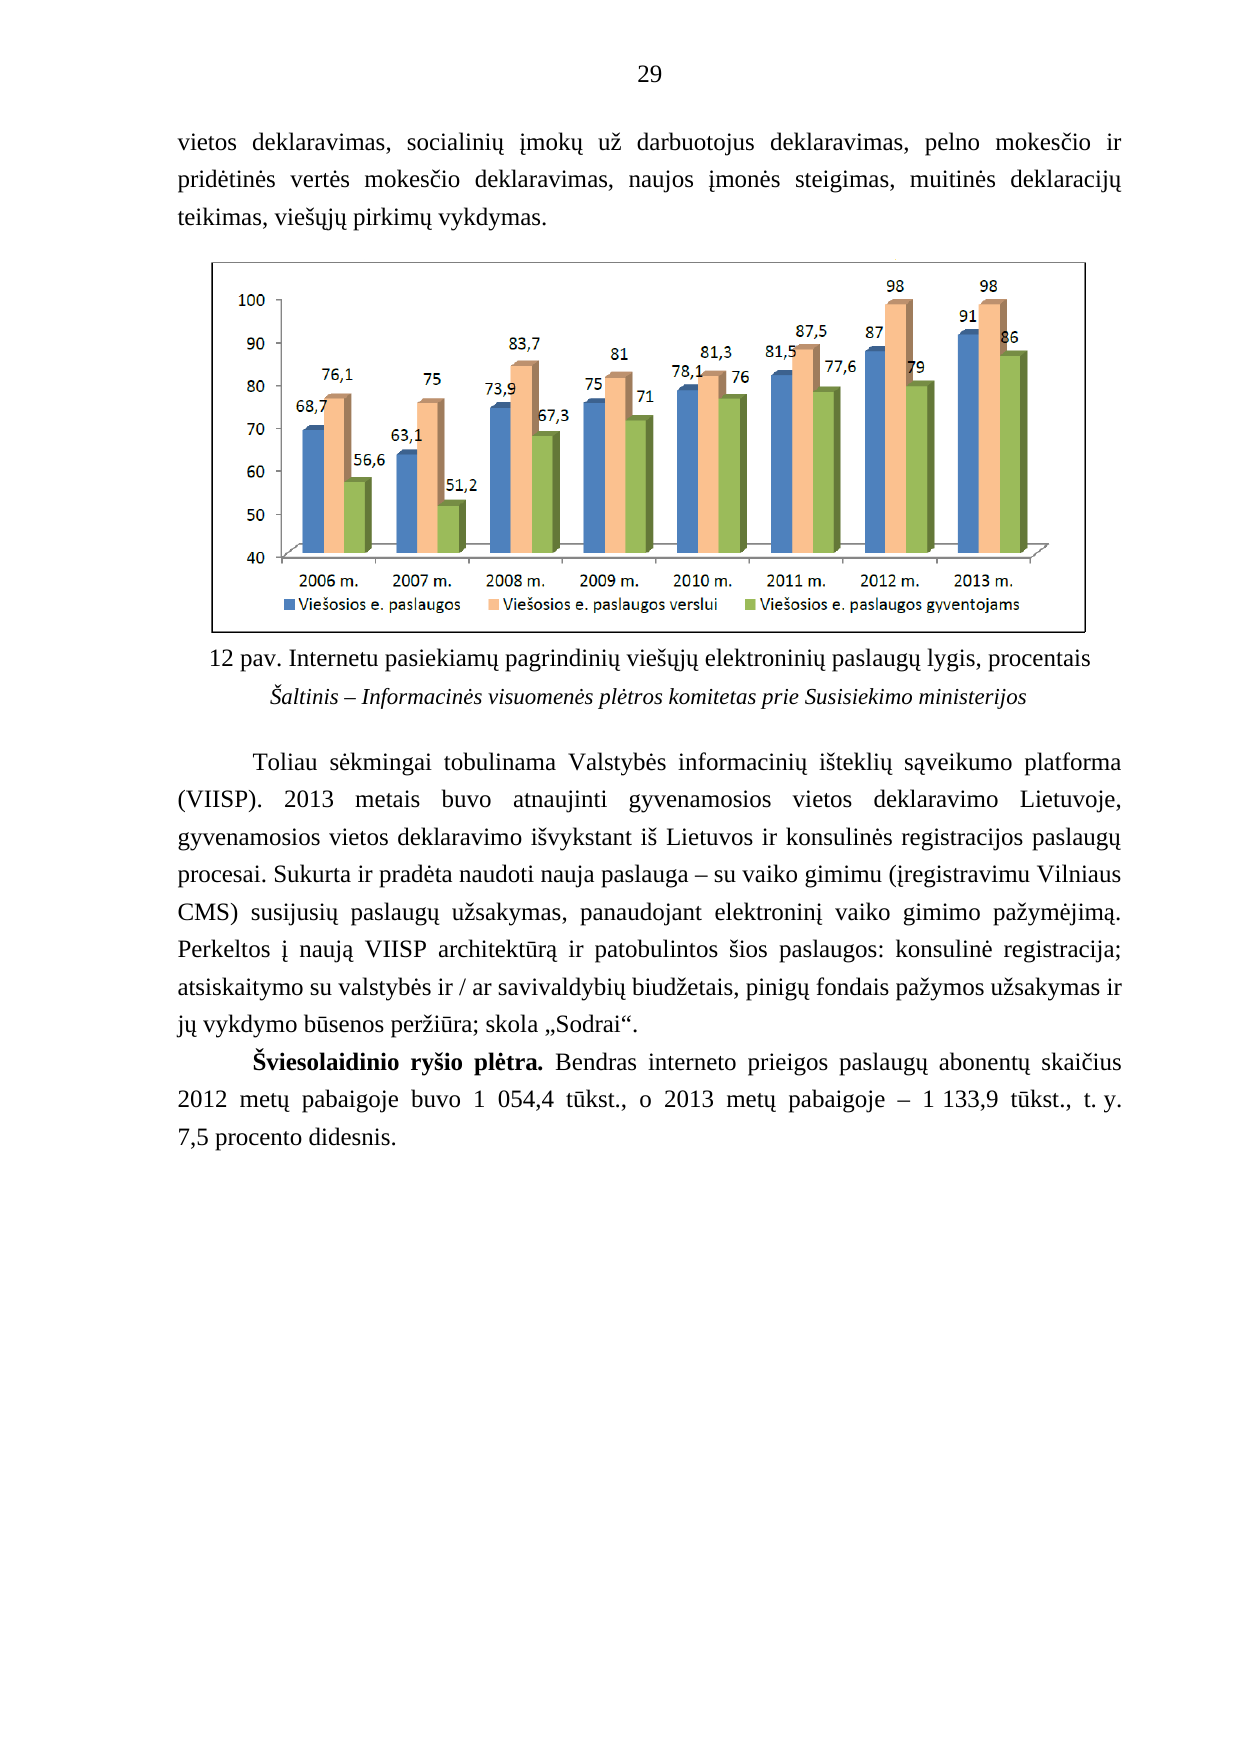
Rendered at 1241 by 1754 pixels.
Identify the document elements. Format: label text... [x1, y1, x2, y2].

text 12 pav. Internetu pasiekiamų pagrindinių viešųjų elektroninių paslaugų lygis, procentais [177, 634, 1122, 672]
text Toliau sėkmingai tobulinama Valstybės informacinių išteklių sąveikumo platforma (VIISP). 2013 metais buvo atnaujinti gyvenamosios vietos deklaravimo Lietuvoje, gyvenamosios vietos deklaravimo išvykstant iš Lietuvos ir konsulinės registracijos paslaugų procesai. Sukurta ir pradėta naudoti nauja paslauga – su vaiko gimimu (įregistravimu Vilniaus CMS) susijusių paslaugų užsakymas, panaudojant elektroninį vaiko gimimo pažymėjimą. Perkeltos į naują VIISP architektūrą ir patobulintos šios paslaugos: konsulinė registracija; atsiskaitymo su valstybės ir / ar savivaldybių biudžetais, pinigų fondais pažymos užsakymas ir jų vykdymo būsenos peržiūra; skola „Sodrai“. [177, 738, 1122, 1038]
text vietos deklaravimas, socialinių įmokų už darbuotojus deklaravimas, pelno mokesčio ir pridėtinės vertės mokesčio deklaravimas, naujos įmonės steigimas, muitinės deklaracijų teikimas, viešųjų pirkimų vykdymas. [177, 118, 1122, 231]
text Šaltinis – Informacinės visuomenės plėtros komitetas prie Susisiekimo ministerijos [177, 672, 1122, 709]
text Šviesolaidinio ryšio plėtra. Bendras interneto prieigos paslaugų abonentų skaičius 2012 metų pabaigoje buvo 1 054,4 tūkst., o 2013 metų pabaigoje – 1 133,9 tūkst., t. y. 7,5 procento didesnis. [177, 1038, 1122, 1151]
